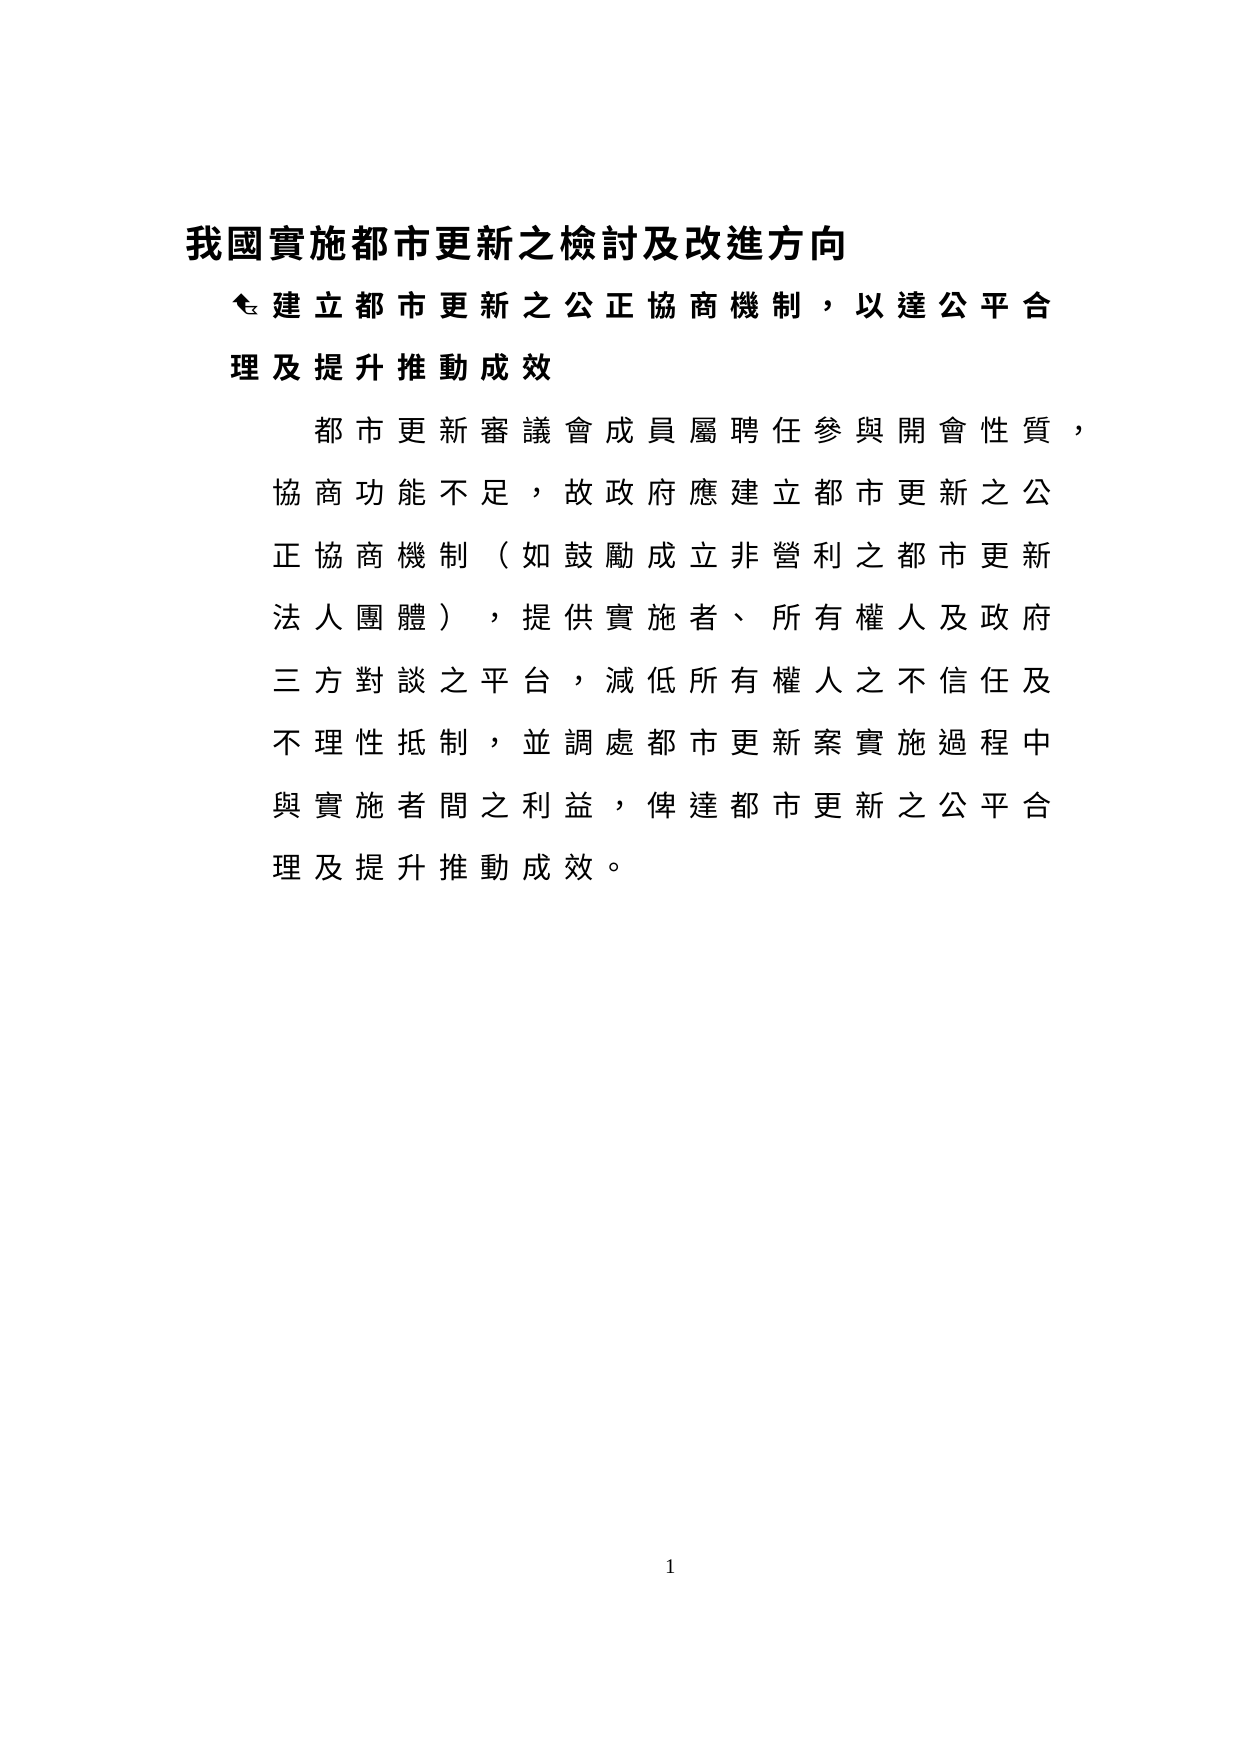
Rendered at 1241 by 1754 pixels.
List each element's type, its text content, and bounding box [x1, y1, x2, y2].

text 都市更新審議會成員屬聘任參與開會性質，協商功能不足，故政府應建立都市更新之公正協商機制（如鼓勵成立非營利之都市更新法人團體），提供實施者、所有權人及政府三方對談之平台，減低所有權人之不信任及不理性抵制，並調處都市更新案實施過程中與實施者間之利益，俾達都市更新之公平合理及提升推動成效。 [242, 387, 1058, 887]
text 建立都市更新之公正協商機制，以達公平合理及提升推動成效 [205, 262, 1058, 387]
text 我國實施都市更新之檢討及改進方向 [183, 199, 1058, 262]
